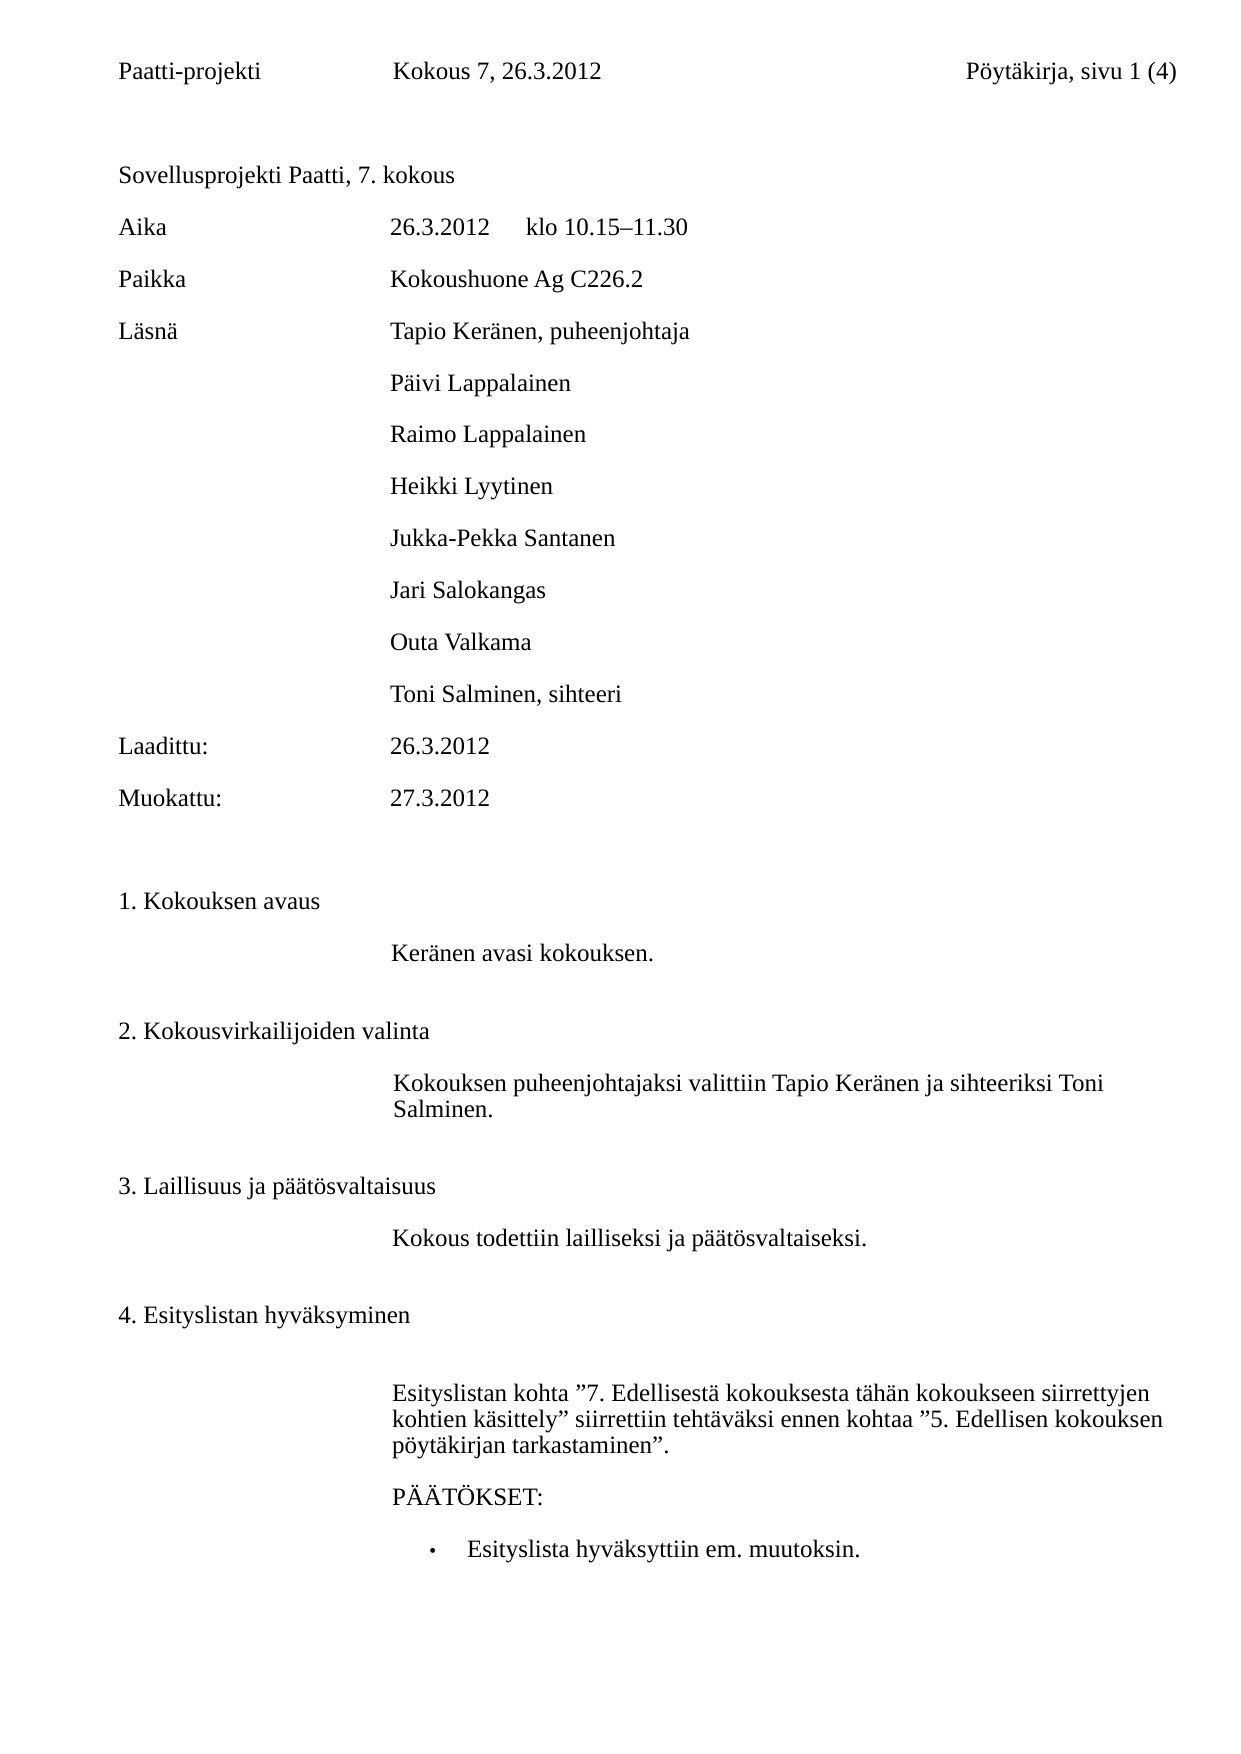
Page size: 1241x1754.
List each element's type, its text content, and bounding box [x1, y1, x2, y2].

text Kokouksen puheenjohtajaksi valittiin Tapio Keränen ja sihteeriksi Toni Salminen. [393, 1071, 1181, 1122]
text Toni Salminen, sihteeri [118, 682, 1181, 707]
text 3. Laillisuus ja päätösvaltaisuus [118, 1173, 1181, 1199]
text Aika 26.3.2012 klo 10.15–11.30 [118, 215, 1181, 241]
text Raimo Lappalainen [118, 422, 1181, 448]
text Paikka Kokoushuone Ag C226.2 [118, 267, 1181, 292]
text PÄÄTÖKSET: [392, 1485, 1181, 1511]
text Kokous todettiin lailliseksi ja päätösvaltaiseksi. [392, 1225, 1181, 1251]
text Heikki Lyytinen Jukka-Pekka Santanen [118, 474, 1181, 552]
text Läsnä Tapio Keränen, puheenjohtaja [118, 318, 1181, 344]
text Päivi Lappalainen [118, 370, 1181, 396]
text Esityslistan kohta ”7. Edellisestä kokouksesta tähän kokoukseen siirrettyjen kohtien käsittely” siirrettiin tehtäväksi ennen kohtaa ”5. Edellisen kokouksen pöytäkirjan tarkastaminen”. [392, 1381, 1181, 1459]
text 1. Kokouksen avaus [118, 889, 1181, 915]
text 4. Esityslistan hyväksyminen [118, 1303, 1181, 1329]
list Esityslista hyväksyttiin em. muutoksin. [429, 1537, 1181, 1562]
text Jari Salokangas Outa Valkama [118, 578, 1181, 656]
text Laadittu: 26.3.2012 [118, 733, 1181, 759]
text Keränen avasi kokouksen. [391, 941, 1181, 967]
text 2. Kokousvirkailijoiden valinta [118, 1019, 1181, 1045]
text Sovellusprojekti Paatti, 7. kokous [118, 163, 1181, 189]
text Muokattu: 27.3.2012 [118, 785, 1181, 811]
